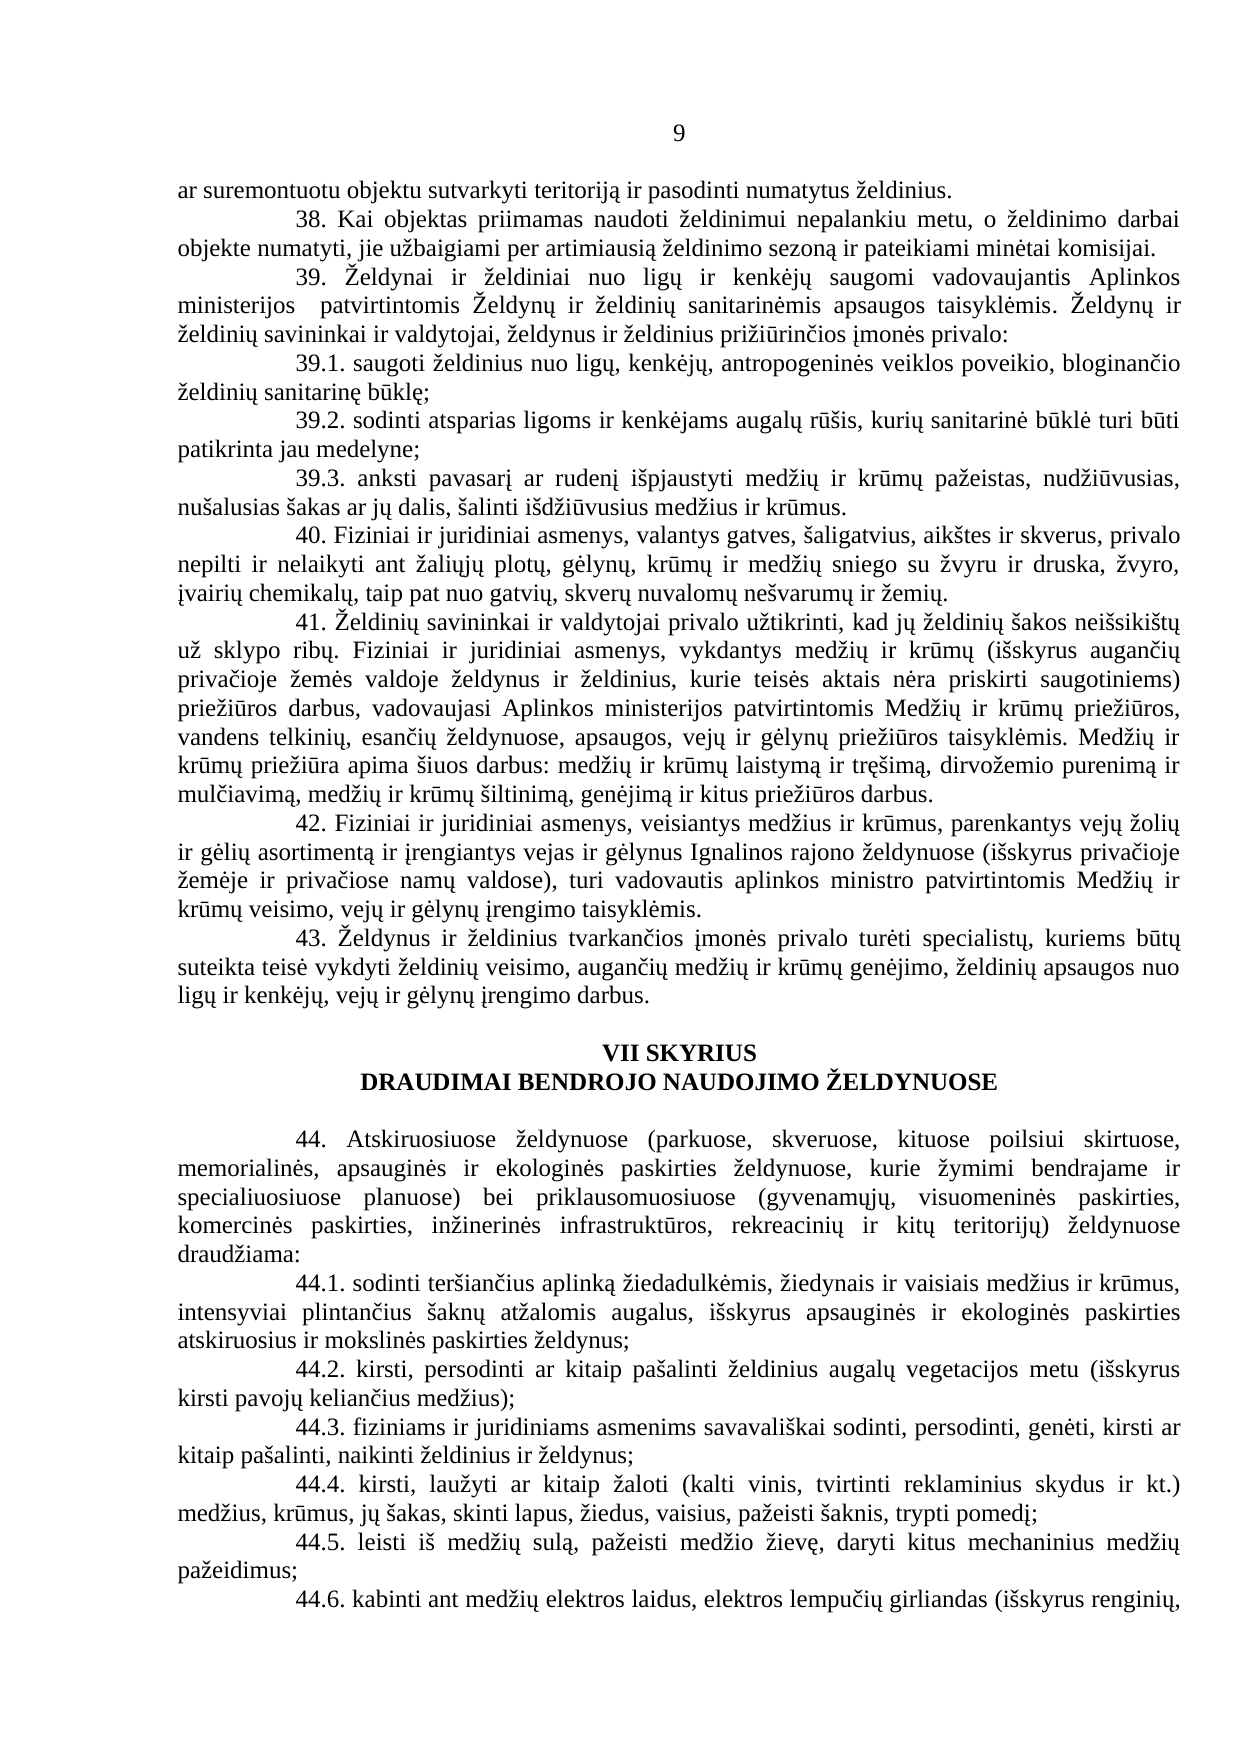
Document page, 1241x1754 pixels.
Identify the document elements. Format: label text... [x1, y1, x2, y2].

text 44.5. leisti iš medžių sulą, pažeisti medžio žievę, daryti kitus mechaninius medžių pažeidimus; [177, 1527, 1181, 1584]
text 44.3. fiziniams ir juridiniams asmenims savavališkai sodinti, persodinti, genėti, kirsti ar kitaip pašalinti, naikinti želdinius ir želdynus; [177, 1412, 1181, 1469]
text DRAUDIMAI BENDROJO NAUDOJIMO ŽELDYNUOSE [177, 1067, 1181, 1096]
text 41. Želdinių savininkai ir valdytojai privalo užtikrinti, kad jų želdinių šakos neišsikištų už sklypo ribų. Fiziniai ir juridiniai asmenys, vykdantys medžių ir krūmų (išskyrus augančių privačioje žemės valdoje želdynus ir želdinius, kurie teisės aktais nėra priskirti saugotiniems) priežiūros darbus, vadovaujasi Aplinkos ministerijos patvirtintomis Medžių ir krūmų priežiūros, vandens telkinių, esančių želdynuose, apsaugos, vejų ir gėlynų priežiūros taisyklėmis. Medžių ir krūmų priežiūra apima šiuos darbus: medžių ir krūmų laistymą ir tręšimą, dirvožemio purenimą ir mulčiavimą, medžių ir krūmų šiltinimą, genėjimą ir kitus priežiūros darbus. [177, 607, 1181, 808]
text 44.1. sodinti teršiančius aplinką žiedadulkėmis, žiedynais ir vaisiais medžius ir krūmus, intensyviai plintančius šaknų atžalomis augalus, išskyrus apsauginės ir ekologinės paskirties atskiruosius ir mokslinės paskirties želdynus; [177, 1268, 1181, 1354]
text VII SKYRIUS [177, 1038, 1181, 1067]
text 44.2. kirsti, persodinti ar kitaip pašalinti želdinius augalų vegetacijos metu (išskyrus kirsti pavojų keliančius medžius); [177, 1354, 1181, 1412]
text ar suremontuotu objektu sutvarkyti teritoriją ir pasodinti numatytus želdinius. [177, 176, 1181, 204]
text 44.6. kabinti ant medžių elektros laidus, elektros lempučių girliandas (išskyrus renginių, [177, 1584, 1181, 1613]
text 39.2. sodinti atsparias ligoms ir kenkėjams augalų rūšis, kurių sanitarinė būklė turi būti patikrinta jau medelyne; [177, 406, 1181, 463]
text 38. Kai objektas priimamas naudoti želdinimui nepalankiu metu, o želdinimo darbai objekte numatyti, jie užbaigiami per artimiausią želdinimo sezoną ir pateikiami minėtai komisijai. [177, 204, 1181, 262]
text 39. Želdynai ir želdiniai nuo ligų ir kenkėjų saugomi vadovaujantis Aplinkos ministerijos patvirtintomis Želdynų ir želdinių sanitarinėmis apsaugos taisyklėmis. Želdynų ir želdinių savininkai ir valdytojai, želdynus ir želdinius prižiūrinčios įmonės privalo: [177, 262, 1181, 348]
text 40. Fiziniai ir juridiniai asmenys, valantys gatves, šaligatvius, aikštes ir skverus, privalo nepilti ir nelaikyti ant žaliųjų plotų, gėlynų, krūmų ir medžių sniego su žvyru ir druska, žvyro, įvairių chemikalų, taip pat nuo gatvių, skverų nuvalomų nešvarumų ir žemių. [177, 521, 1181, 607]
text 39.1. saugoti želdinius nuo ligų, kenkėjų, antropogeninės veiklos poveikio, bloginančio želdinių sanitarinę būklę; [177, 348, 1181, 406]
text 44. Atskiruosiuose želdynuose (parkuose, skveruose, kituose poilsiui skirtuose, memorialinės, apsauginės ir ekologinės paskirties želdynuose, kurie žymimi bendrajame ir specialiuosiuose planuose) bei priklausomuosiuose (gyvenamųjų, visuomeninės paskirties, komercinės paskirties, inžinerinės infrastruktūros, rekreacinių ir kitų teritorijų) želdynuose draudžiama: [177, 1124, 1181, 1268]
text 44.4. kirsti, laužyti ar kitaip žaloti (kalti vinis, tvirtinti reklaminius skydus ir kt.) medžius, krūmus, jų šakas, skinti lapus, žiedus, vaisius, pažeisti šaknis, trypti pomedį; [177, 1469, 1181, 1527]
text 39.3. anksti pavasarį ar rudenį išpjaustyti medžių ir krūmų pažeistas, nudžiūvusias, nušalusias šakas ar jų dalis, šalinti išdžiūvusius medžius ir krūmus. [177, 463, 1181, 521]
text 43. Želdynus ir želdinius tvarkančios įmonės privalo turėti specialistų, kuriems būtų suteikta teisė vykdyti želdinių veisimo, augančių medžių ir krūmų genėjimo, želdinių apsaugos nuo ligų ir kenkėjų, vejų ir gėlynų įrengimo darbus. [177, 923, 1181, 1009]
text 42. Fiziniai ir juridiniai asmenys, veisiantys medžius ir krūmus, parenkantys vejų žolių ir gėlių asortimentą ir įrengiantys vejas ir gėlynus Ignalinos rajono želdynuose (išskyrus privačioje žemėje ir privačiose namų valdose), turi vadovautis aplinkos ministro patvirtintomis Medžių ir krūmų veisimo, vejų ir gėlynų įrengimo taisyklėmis. [177, 808, 1181, 923]
